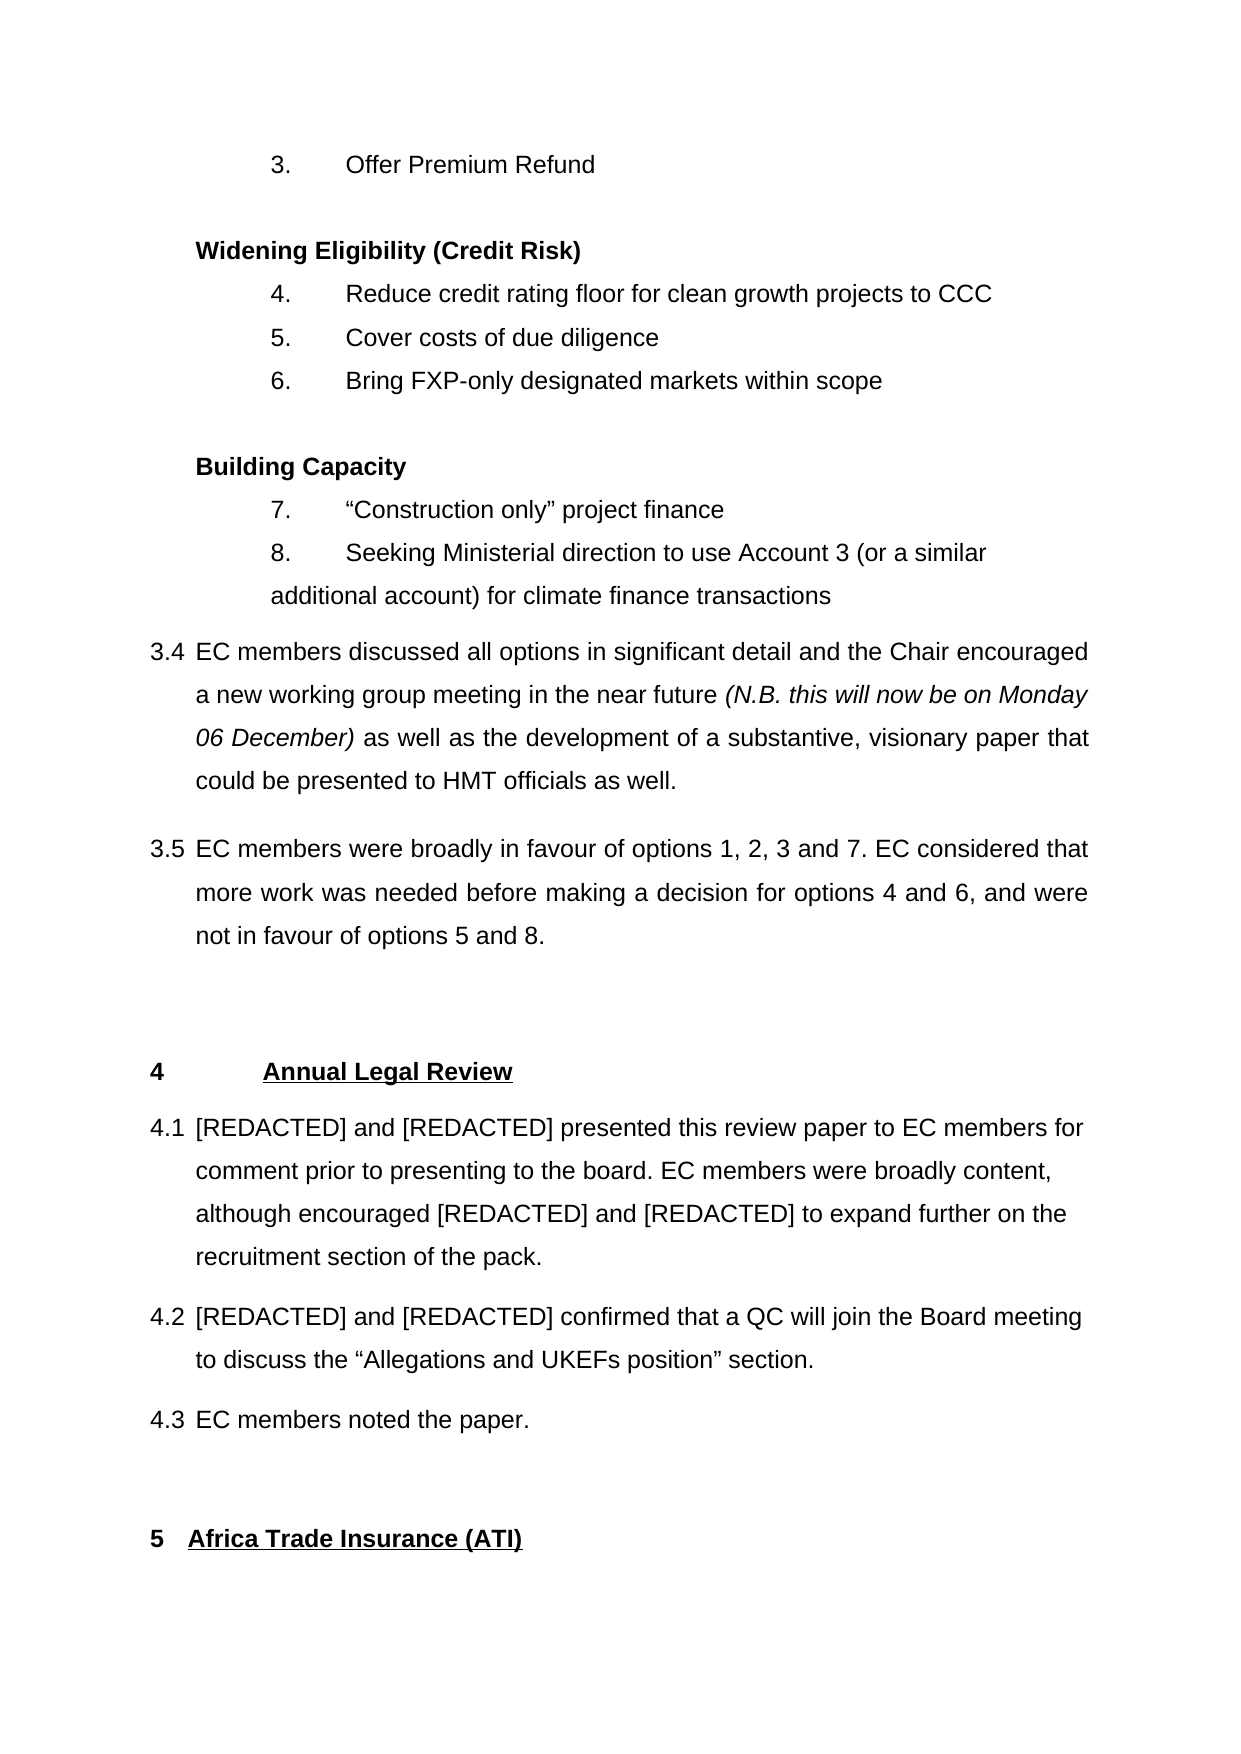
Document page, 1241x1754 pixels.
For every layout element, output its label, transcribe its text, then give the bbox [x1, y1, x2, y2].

list EC members noted the paper. [150, 1404, 1090, 1433]
list Cover costs of due diligence [270, 322, 1090, 351]
list [REDACTED] and [REDACTED] confirmed that a QC will join the Board meeting to discuss the “Allegations and UKEFs position” section. [150, 1302, 1090, 1373]
list “Construction only” project finance [270, 495, 1090, 524]
list Reduce credit rating floor for clean growth projects to CCC [270, 279, 1090, 308]
text Widening Eligibility (Credit Risk) [195, 236, 1090, 265]
list Bring FXP-only designated markets within scope [270, 366, 1090, 394]
text Building Capacity [195, 452, 1090, 481]
list Annual Legal Review [150, 1057, 1090, 1086]
list EC members were broadly in favour of options 1, 2, 3 and 7. EC considered that more work was needed before making a decision for options 4 and 6, and were not in favour of options 5 and 8. [150, 834, 1090, 949]
list Africa Trade Insurance (ATI) [150, 1524, 1090, 1553]
list Offer Premium Refund [270, 150, 1090, 179]
list Seeking Ministerial direction to use Account 3 (or a similar additional account) for climate finance transactions [270, 538, 1090, 610]
list EC members discussed all options in significant detail and the Chair encouraged a new working group meeting in the near future (N.B. this will now be on Monday 06 December) as well as the development of a substantive, visionary paper that could be presented to HMT officials as well. [150, 637, 1090, 795]
list [REDACTED] and [REDACTED] presented this review paper to EC members for comment prior to presenting to the board. EC members were broadly content, although encouraged [REDACTED] and [REDACTED] to expand further on the recruitment section of the pack. [150, 1112, 1090, 1271]
